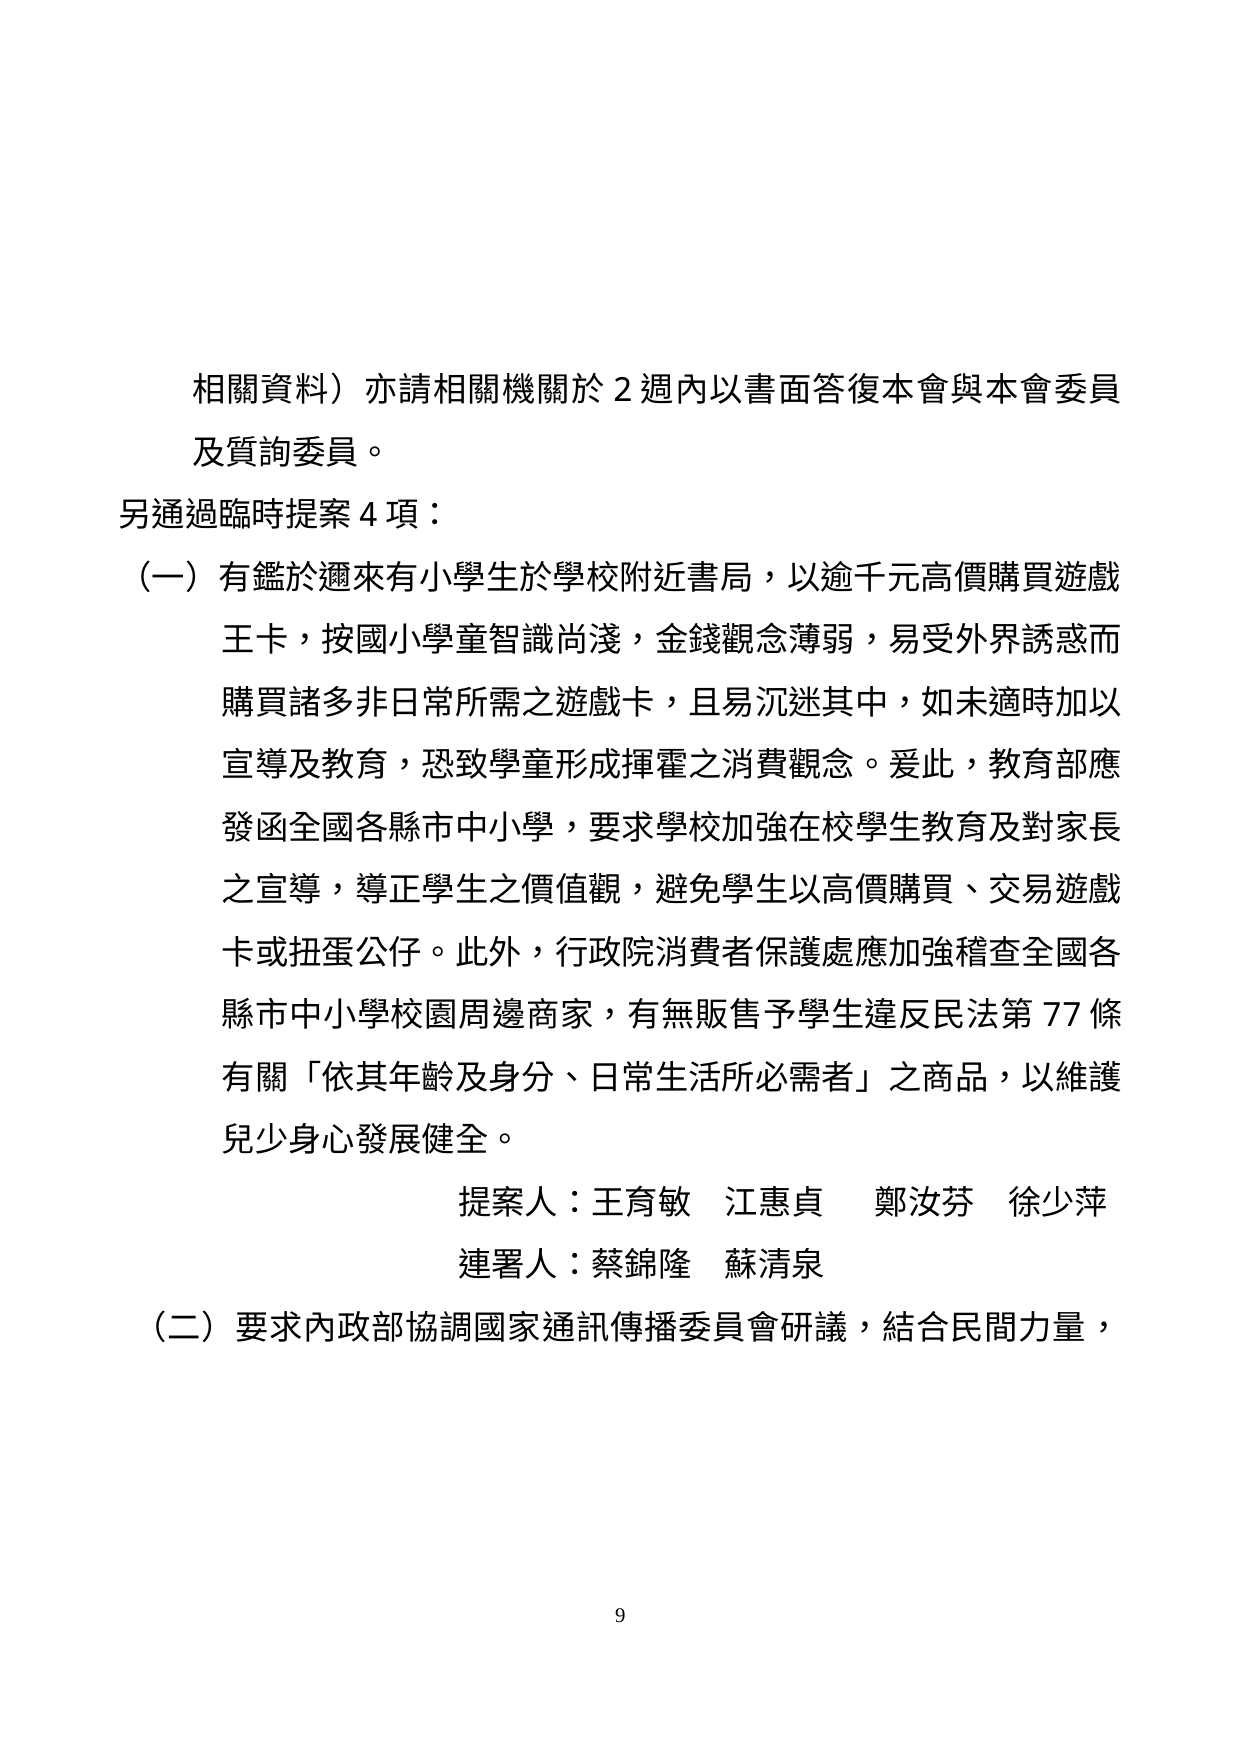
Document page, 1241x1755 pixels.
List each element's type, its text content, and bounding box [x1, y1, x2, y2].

text 相關資料）亦請相關機關於2週內以書面答復本會與本會委員及質詢委員。 [118, 346, 1122, 471]
text 提案人：王育敏 江惠貞 鄭汝芬 徐少萍 [118, 1158, 1122, 1221]
text 另通過臨時提案4項： [118, 471, 1122, 533]
text （一）有鑑於邇來有小學生於學校附近書局，以逾千元高價購買遊戲王卡，按國小學童智識尚淺，金錢觀念薄弱，易受外界誘惑而購買諸多非日常所需之遊戲卡，且易沉迷其中，如未適時加以宣導及教育，恐致學童形成揮霍之消費觀念。爰此，教育部應發函全國各縣市中小學，要求學校加強在校學生教育及對家長之宣導，導正學生之價值觀，避免學生以高價購買、交易遊戲卡或扭蛋公仔。此外，行政院消費者保護處應加強稽查全國各縣市中小學校園周邊商家，有無販售予學生違反民法第77條有關「依其年齡及身分、日常生活所必需者」之商品，以維護兒少身心發展健全。 [118, 533, 1122, 1158]
text （二）要求內政部協調國家通訊傳播委員會研議，結合民間力量，建置「有害兒少身心健康內容過濾機制」，並要求ISP等提供網路服務業者，從源頭Gateway端提供父母免費的「不當資訊過濾」服務，以減少兒童及少年上網時所接觸的不當資訊。 [133, 1283, 1122, 1346]
text 連署人：蔡錦隆 蘇清泉 [118, 1221, 1122, 1283]
